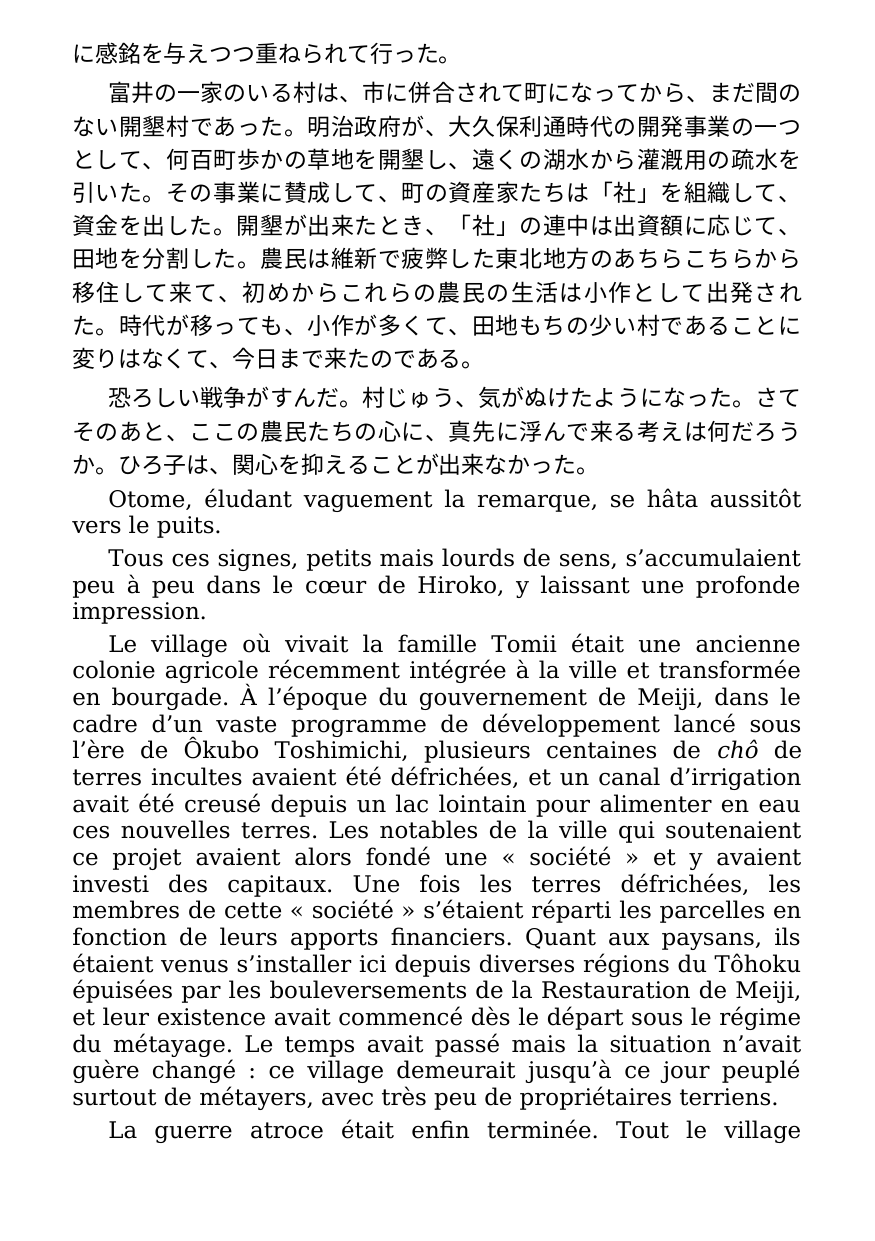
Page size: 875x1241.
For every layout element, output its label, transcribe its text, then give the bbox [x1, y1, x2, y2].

text 富井の一家のいる村は、市に併合されて町になってから、まだ間のない開墾村であった。明治政府が、大久保利通時代の開発事業の一つとして、何百町歩かの草地を開墾し、遠くの湖水から灌漑用の疏水を引いた。その事業に賛成して、町の資産家たちは「社」を組織して、資金を出した。開墾が出来たとき、「社」の連中は出資額に応じて、田地を分割した。農民は維新で疲弊した東北地方のあちらこちらから移住して来て、初めからこれらの農民の生活は小作として出発された。時代が移っても、小作が多くて、田地もちの少い村であることに変りはなくて、今日まで来たのである。 [72, 75, 802, 374]
text Le village où vivait la famille Tomii était une ancienne colonie agricole récemment intégrée à la ville et transformée en bourgade. À l’époque du gouvernement de Meiji, dans le cadre d’un vaste programme de développement lancé sous l’ère de Ôkubo Toshimichi, plusieurs centaines de chô de terres incultes avaient été défrichées, et un canal d’irrigation avait été creusé depuis un lac lointain pour alimenter en eau ces nouvelles terres. Les notables de la ville qui soutenaient ce projet avaient alors fondé une « société » et y avaient investi des capitaux. Une fois les terres défrichées, les membres de cette « société » s’étaient réparti les parcelles en fonction de leurs apports financiers. Quant aux paysans, ils étaient venus s’installer ici depuis diverses régions du Tôhoku épuisées par les bouleversements de la Restauration de Meiji, et leur existence avait commencé dès le départ sous le régime du métayage. Le temps avait passé mais la situation n’avait guère changé : ce village demeurait jusqu’à ce jour peuplé surtout de métayers, avec très peu de propriétaires terriens. [72, 631, 802, 1111]
text Tous ces signes, petits mais lourds de sens, s’accumulaient peu à peu dans le cœur de Hiroko, y laissant une profonde impression. [72, 545, 802, 625]
text La guerre atroce était enfin terminée. Tout le village [72, 1117, 802, 1144]
text に感銘を与えつつ重ねられて行った。 [72, 36, 802, 69]
text Otome, éludant vaguement la remarque, se hâta aussitôt vers le puits. [72, 486, 802, 539]
text 恐ろしい戦争がすんだ。村じゅう、気がぬけたようになった。さてそのあと、ここの農民たちの心に、真先に浮んで来る考えは何だろうか。ひろ子は、関心を抑えることが出来なかった。 [72, 380, 802, 480]
